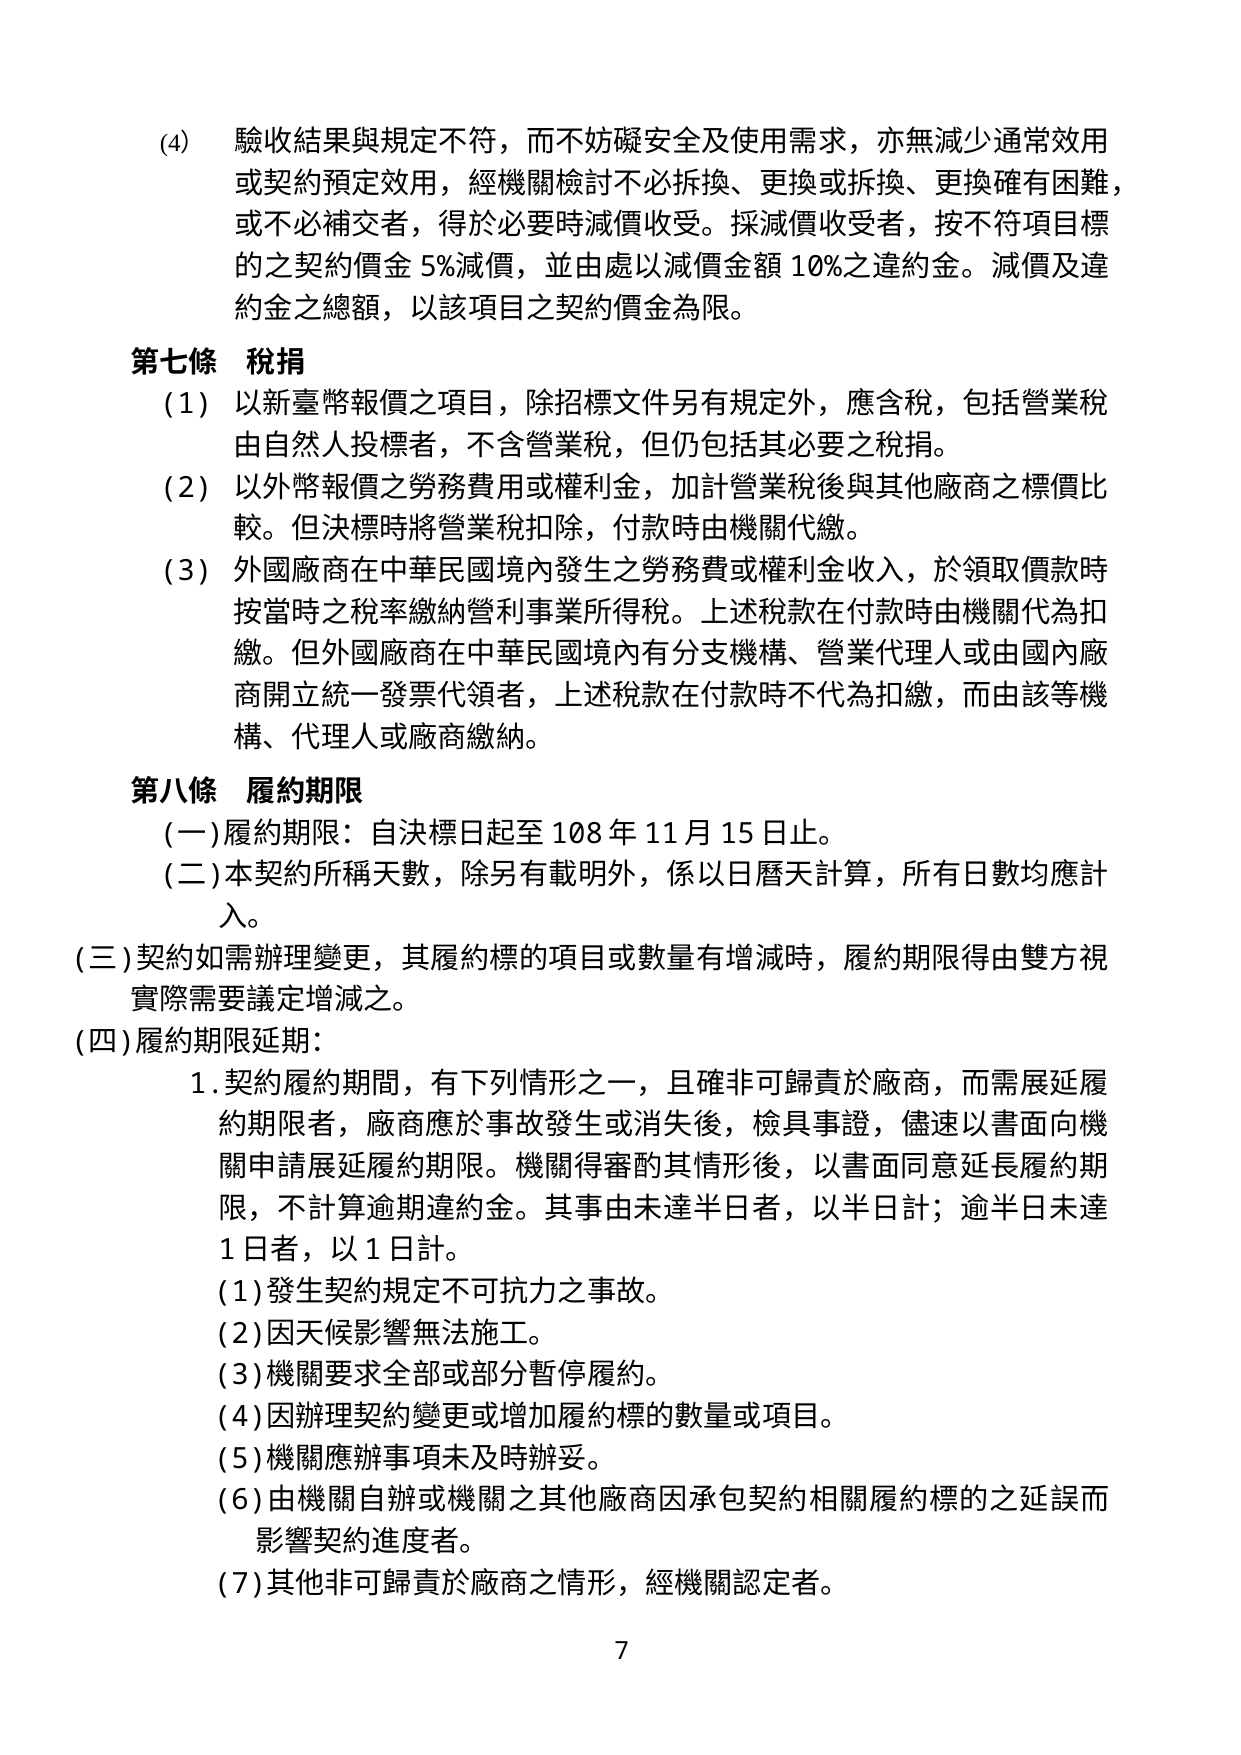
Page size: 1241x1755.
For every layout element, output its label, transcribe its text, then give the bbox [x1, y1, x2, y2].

text 1.契約履約期間，有下列情形之一，且確非可歸責於廠商，而需展延履約期限者，廠商應於事故發生或消失後，檢具事證，儘速以書面向機關申請展延履約期限。機關得審酌其情形後，以書面同意延長履約期限，不計算逾期違約金。其事由未達半日者，以半日計；逾半日未達1日者，以1日計。 [189, 1060, 1110, 1268]
text (7)其他非可歸責於廠商之情形，經機關認定者。 [213, 1560, 1110, 1601]
text (三)契約如需辦理變更，其履約標的項目或數量有增減時，履約期限得由雙方視實際需要議定增減之。 [71, 935, 1110, 1018]
text 第七條 稅捐 [130, 339, 1110, 381]
text 第八條 履約期限 [130, 768, 1110, 810]
text (2)因天候影響無法施工。 [213, 1310, 1110, 1351]
text (二)本契約所稱天數，除另有載明外，係以日曆天計算，所有日數均應計入。 [159, 851, 1110, 935]
text (一)履約期限：自決標日起至108年11月15日止。 [159, 810, 1110, 851]
list 外國廠商在中華民國境內發生之勞務費或權利金收入，於領取價款時按當時之稅率繳納營利事業所得稅。上述稅款在付款時由機關代為扣繳。但外國廠商在中華民國境內有分支機構、營業代理人或由國內廠商開立統一發票代領者，上述稅款在付款時不代為扣繳，而由該等機構、代理人或廠商繳納。 [159, 547, 1110, 756]
text (6)由機關自辦或機關之其他廠商因承包契約相關履約標的之延誤而影響契約進度者。 [213, 1476, 1110, 1560]
text (3)機關要求全部或部分暫停履約。 [213, 1351, 1110, 1393]
text (1)發生契約規定不可抗力之事故。 [213, 1268, 1110, 1310]
text (4)因辦理契約變更或增加履約標的數量或項目。 [213, 1393, 1110, 1435]
list 以新臺幣報價之項目，除招標文件另有規定外，應含稅，包括營業稅。由自然人投標者，不含營業稅，但仍包括其必要之稅捐。 [159, 381, 1110, 464]
list 以外幣報價之勞務費用或權利金，加計營業稅後與其他廠商之標價比較。但決標時將營業稅扣除，付款時由機關代繳。 [159, 464, 1110, 547]
text (5)機關應辦事項未及時辦妥。 [213, 1435, 1110, 1476]
text (四)履約期限延期： [71, 1018, 1110, 1060]
list 驗收結果與規定不符，而不妨礙安全及使用需求，亦無減少通常效用或契約預定效用，經機關檢討不必拆換、更換或拆換、更換確有困難，或不必補交者，得於必要時減價收受。採減價收受者，按不符項目標的之契約價金5%減價，並由處以減價金額10%之違約金。減價及違約金之總額，以該項目之契約價金為限。 [159, 118, 1110, 326]
